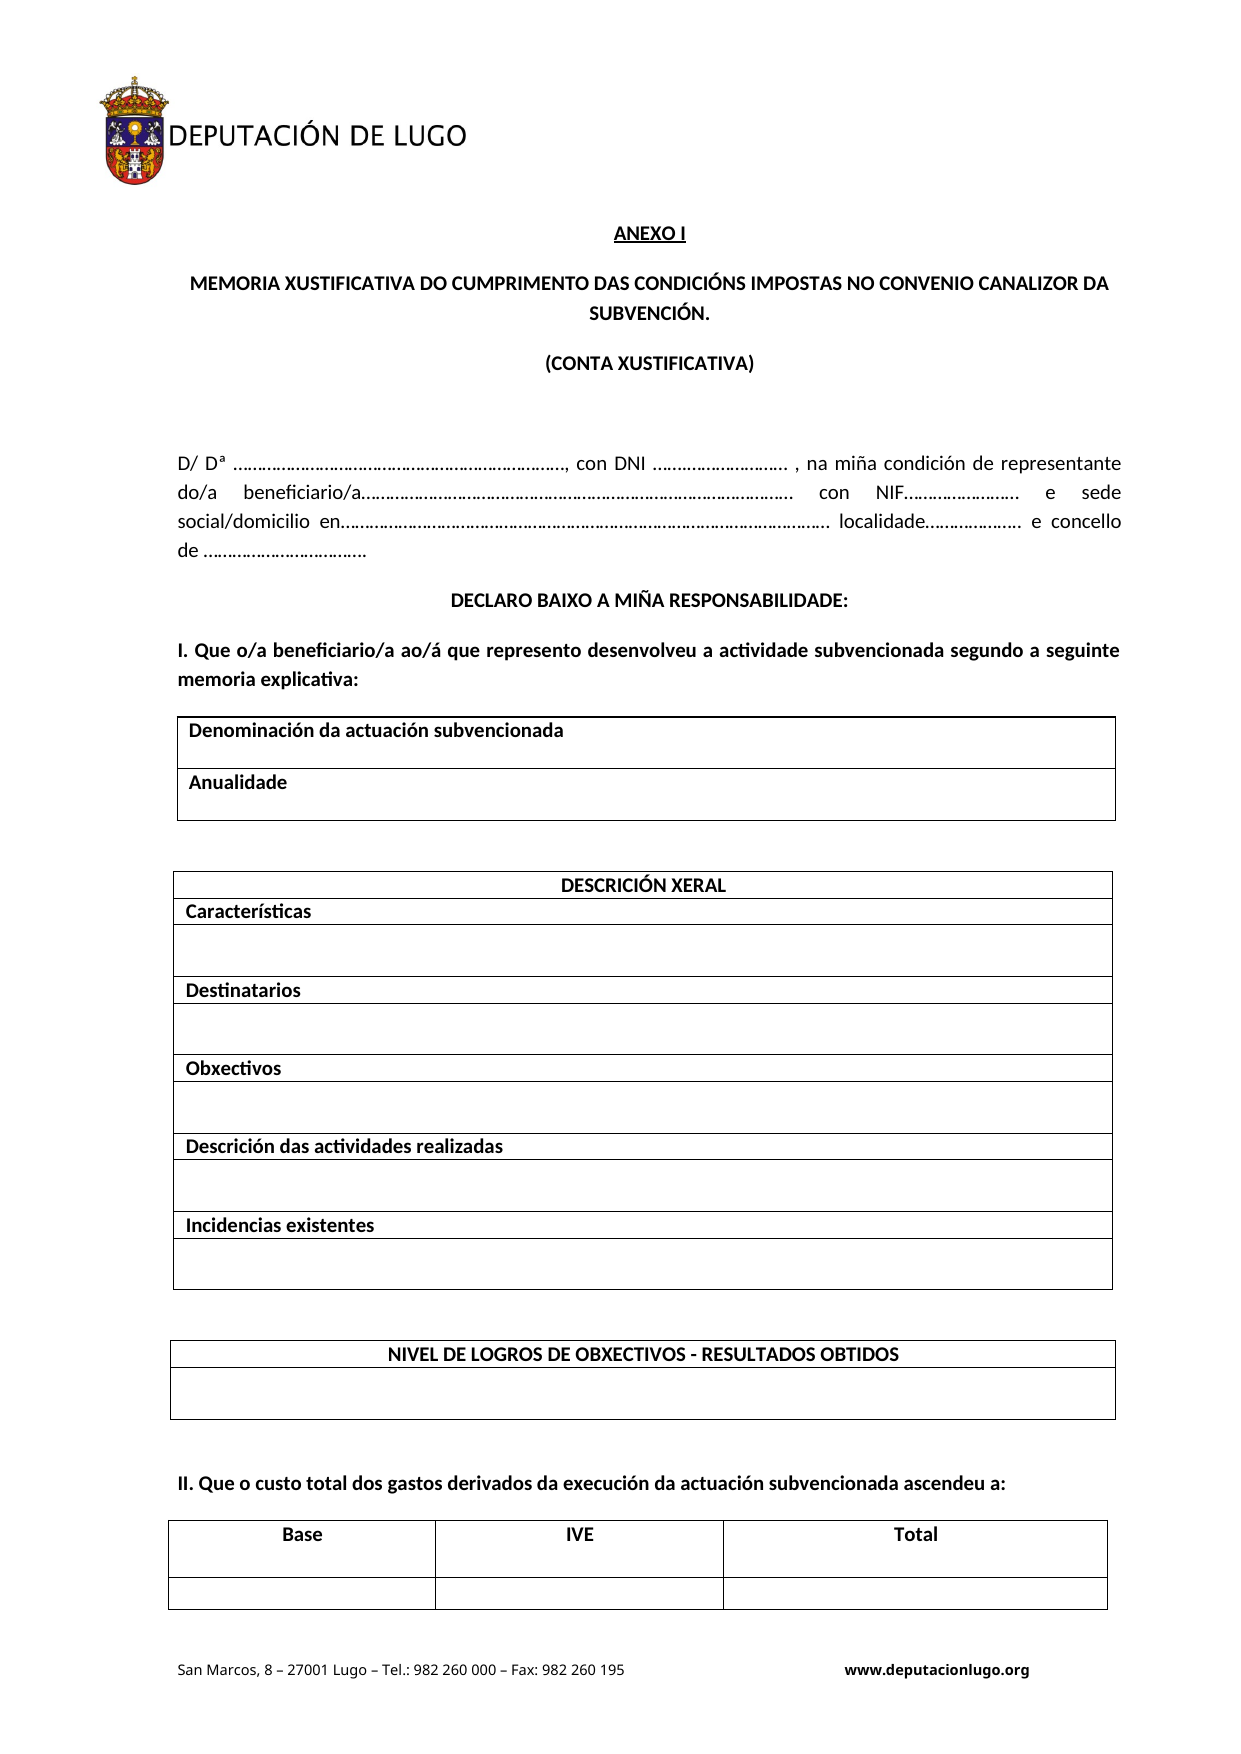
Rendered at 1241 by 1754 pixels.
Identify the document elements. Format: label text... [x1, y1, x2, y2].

table_cell [174, 1160, 1112, 1211]
table_header DESCRICIÓN XERAL [174, 872, 1112, 898]
text D/ Dª ……………………………………………………………, con DNI …….………………… , na miña condición de representante do/a beneficiario/a……………………………………………………………………………… con NIF…………………… e sede social/domicilio en………………………………………………………………………………………… localidade……………….. e concello de ……………………………. [177, 450, 1122, 563]
table_cell [171, 1368, 1115, 1419]
table_cell Características [174, 899, 1112, 924]
table_cell [174, 1004, 1112, 1054]
table_header Denominación da actuación subvencionada [178, 718, 1115, 768]
table_cell [169, 1578, 435, 1609]
table_cell Obxectivos [174, 1055, 1112, 1081]
table_header Total [724, 1521, 1107, 1577]
text MEMORIA XUSTIFICATIVA DO CUMPRIMENTO DAS CONDICIÓNS IMPOSTAS NO CONVENIO CANALIZOR DA SUBVENCIÓN. [177, 271, 1122, 325]
table_cell [174, 925, 1112, 976]
picture [96, 73, 475, 192]
table_cell [436, 1578, 723, 1609]
table_cell [174, 1239, 1112, 1289]
table_header IVE [436, 1521, 723, 1577]
table_header NIVEL DE LOGROS DE OBXECTIVOS - RESULTADOS OBTIDOS [171, 1341, 1115, 1367]
table_cell [724, 1578, 1107, 1609]
table_cell Descrición das actividades realizadas [174, 1134, 1112, 1159]
text II. Que o custo total dos gastos derivados da execución da actuación subvencionada ascendeu a: [177, 1470, 1122, 1495]
table_cell Incidencias existentes [174, 1212, 1112, 1237]
text I. Que o/a beneficiario/a ao/á que represento desenvolveu a actividade subvencionada segundo a seguinte memoria explicativa: [177, 637, 1122, 692]
text (CONTA XUSTIFICATIVA) [177, 350, 1122, 375]
text ANEXO I [177, 220, 1122, 245]
table_cell Destinatarios [174, 977, 1112, 1002]
table_cell Anualidade [178, 769, 1115, 820]
text DECLARO BAIXO A MIÑA RESPONSABILIDADE: [177, 587, 1122, 613]
table_header Base [169, 1521, 435, 1577]
table_cell [174, 1082, 1112, 1133]
